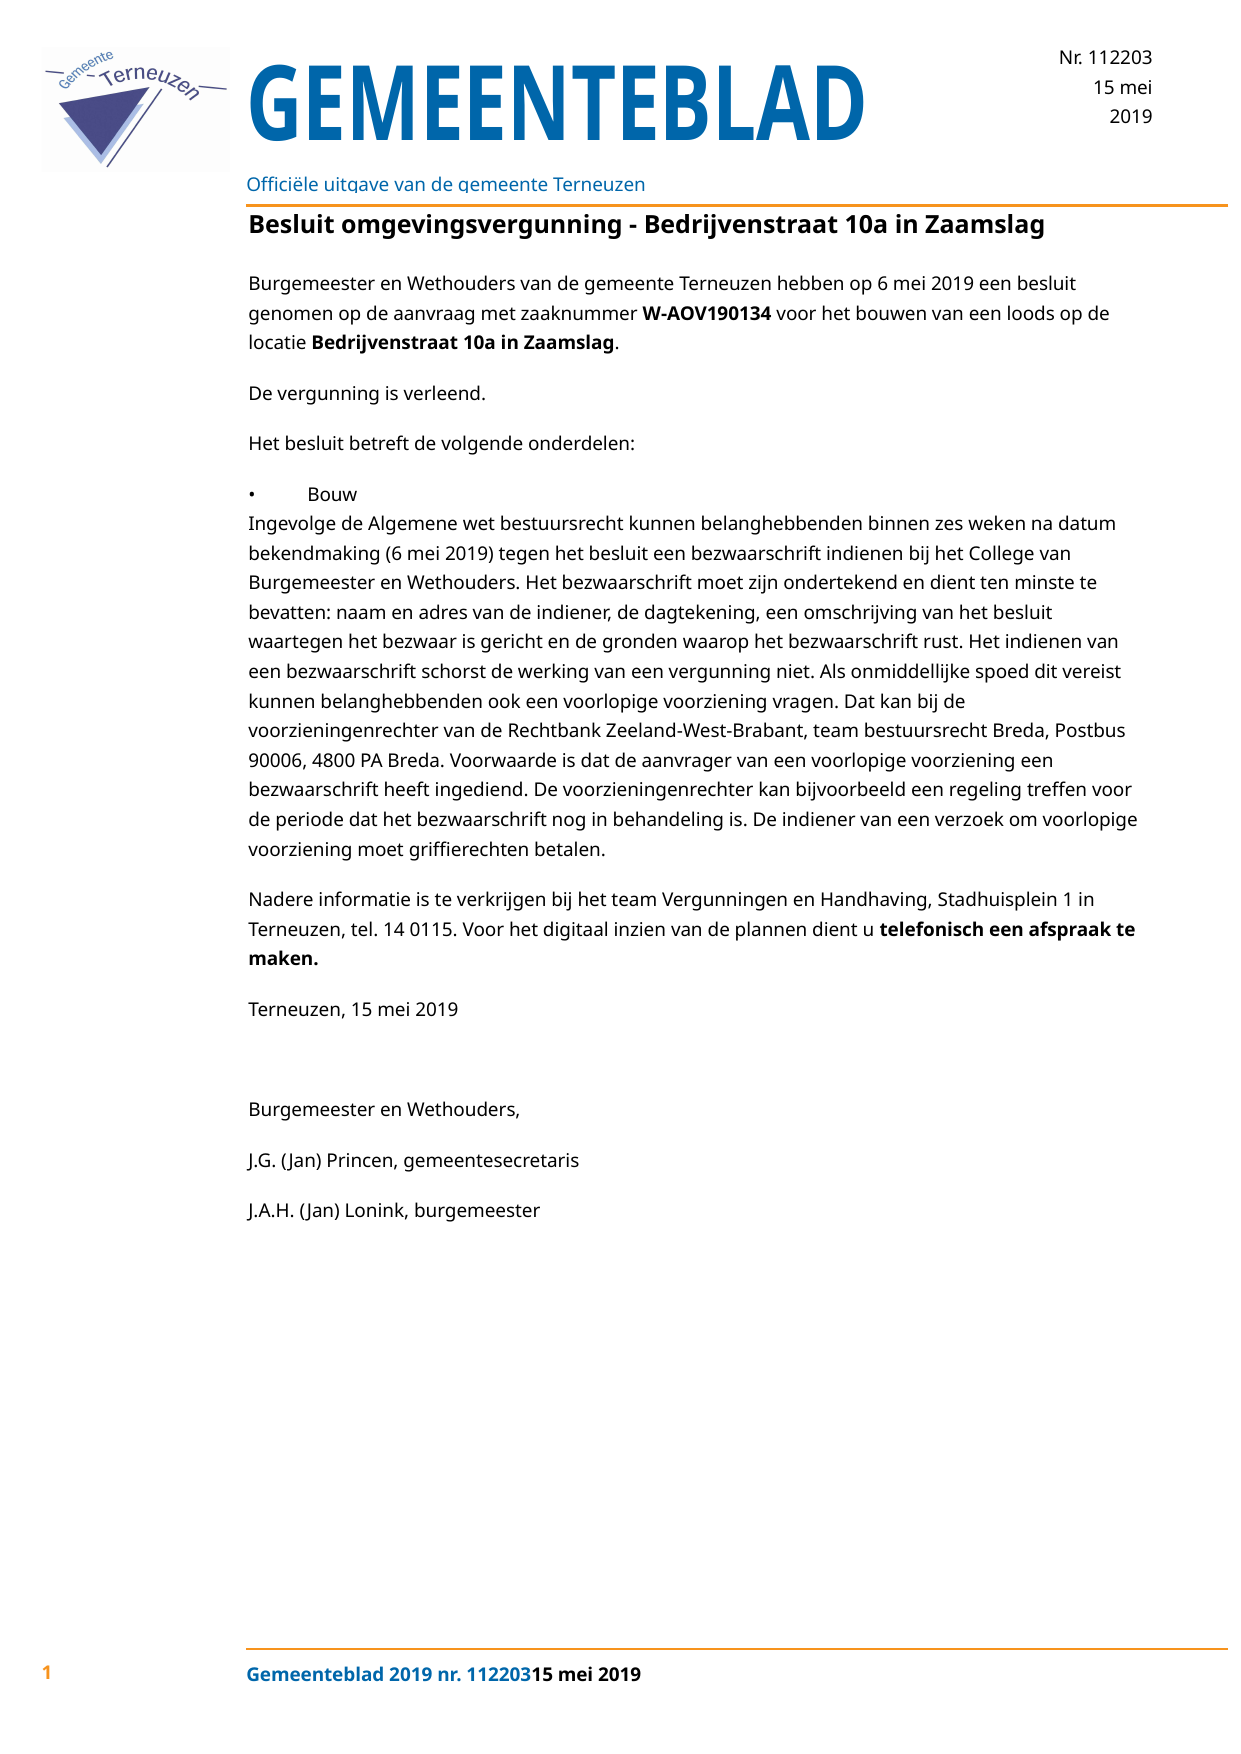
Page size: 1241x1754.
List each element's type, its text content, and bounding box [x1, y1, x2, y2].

text De vergunning is verleend. [248, 380, 1152, 406]
text J.A.H. (Jan) Lonink, burgemeester [248, 1197, 1152, 1223]
text Het besluit betreft de volgende onderdelen: [248, 430, 1152, 456]
text Burgemeester en Wethouders van de gemeente Terneuzen hebben op 6 mei 2019 een besluit genomen op de aanvraag met zaaknummer W-AOV190134 voor het bouwen van een loods op de locatie Bedrijvenstraat 10a in Zaamslag. [248, 270, 1152, 355]
text Ingevolge de Algemene wet bestuursrecht kunnen belanghebbenden binnen zes weken na datum bekendmaking (6 mei 2019) tegen het besluit een bezwaarschrift indienen bij het College van Burgemeester en Wethouders. Het bezwaarschrift moet zijn ondertekend en dient ten minste te bevatten: naam en adres van de indiener, de dagtekening, een omschrijving van het besluit waartegen het bezwaar is gericht en de gronden waarop het bezwaarschrift rust. Het indienen van een bezwaarschrift schorst de werking van een vergunning niet. Als onmiddellijke spoed dit vereist kunnen belanghebbenden ook een voorlopige voorziening vragen. Dat kan bij de voorzieningenrechter van de Rechtbank Zeeland-West-Brabant, team bestuursrecht Breda, Postbus 90006, 4800 PA Breda. Voorwaarde is dat de aanvrager van een voorlopige voorziening een bezwaarschrift heeft ingediend. De voorzieningenrechter kan bijvoorbeeld een regeling treffen voor de periode dat het bezwaarschrift nog in behandeling is. De indiener van een verzoek om voorlopige voorziening moet griffierechten betalen. [248, 510, 1152, 861]
text Burgemeester en Wethouders, [248, 1097, 1152, 1122]
text Nadere informatie is te verkrijgen bij het team Vergunningen en Handhaving, Stadhuisplein 1 in Terneuzen, tel. 14 0115. Voor het digitaal inzien van de plannen dient u telefonisch een afspraak te maken. [248, 886, 1152, 971]
picture [41, 47, 231, 172]
text J.G. (Jan) Princen, gemeentesecretaris [248, 1147, 1152, 1173]
list Bouw [248, 481, 1152, 506]
text Besluit omgevingsvergunning - Bedrijvenstraat 10a in Zaamslag [248, 207, 1152, 241]
text Terneuzen, 15 mei 2019 [248, 996, 1152, 1021]
